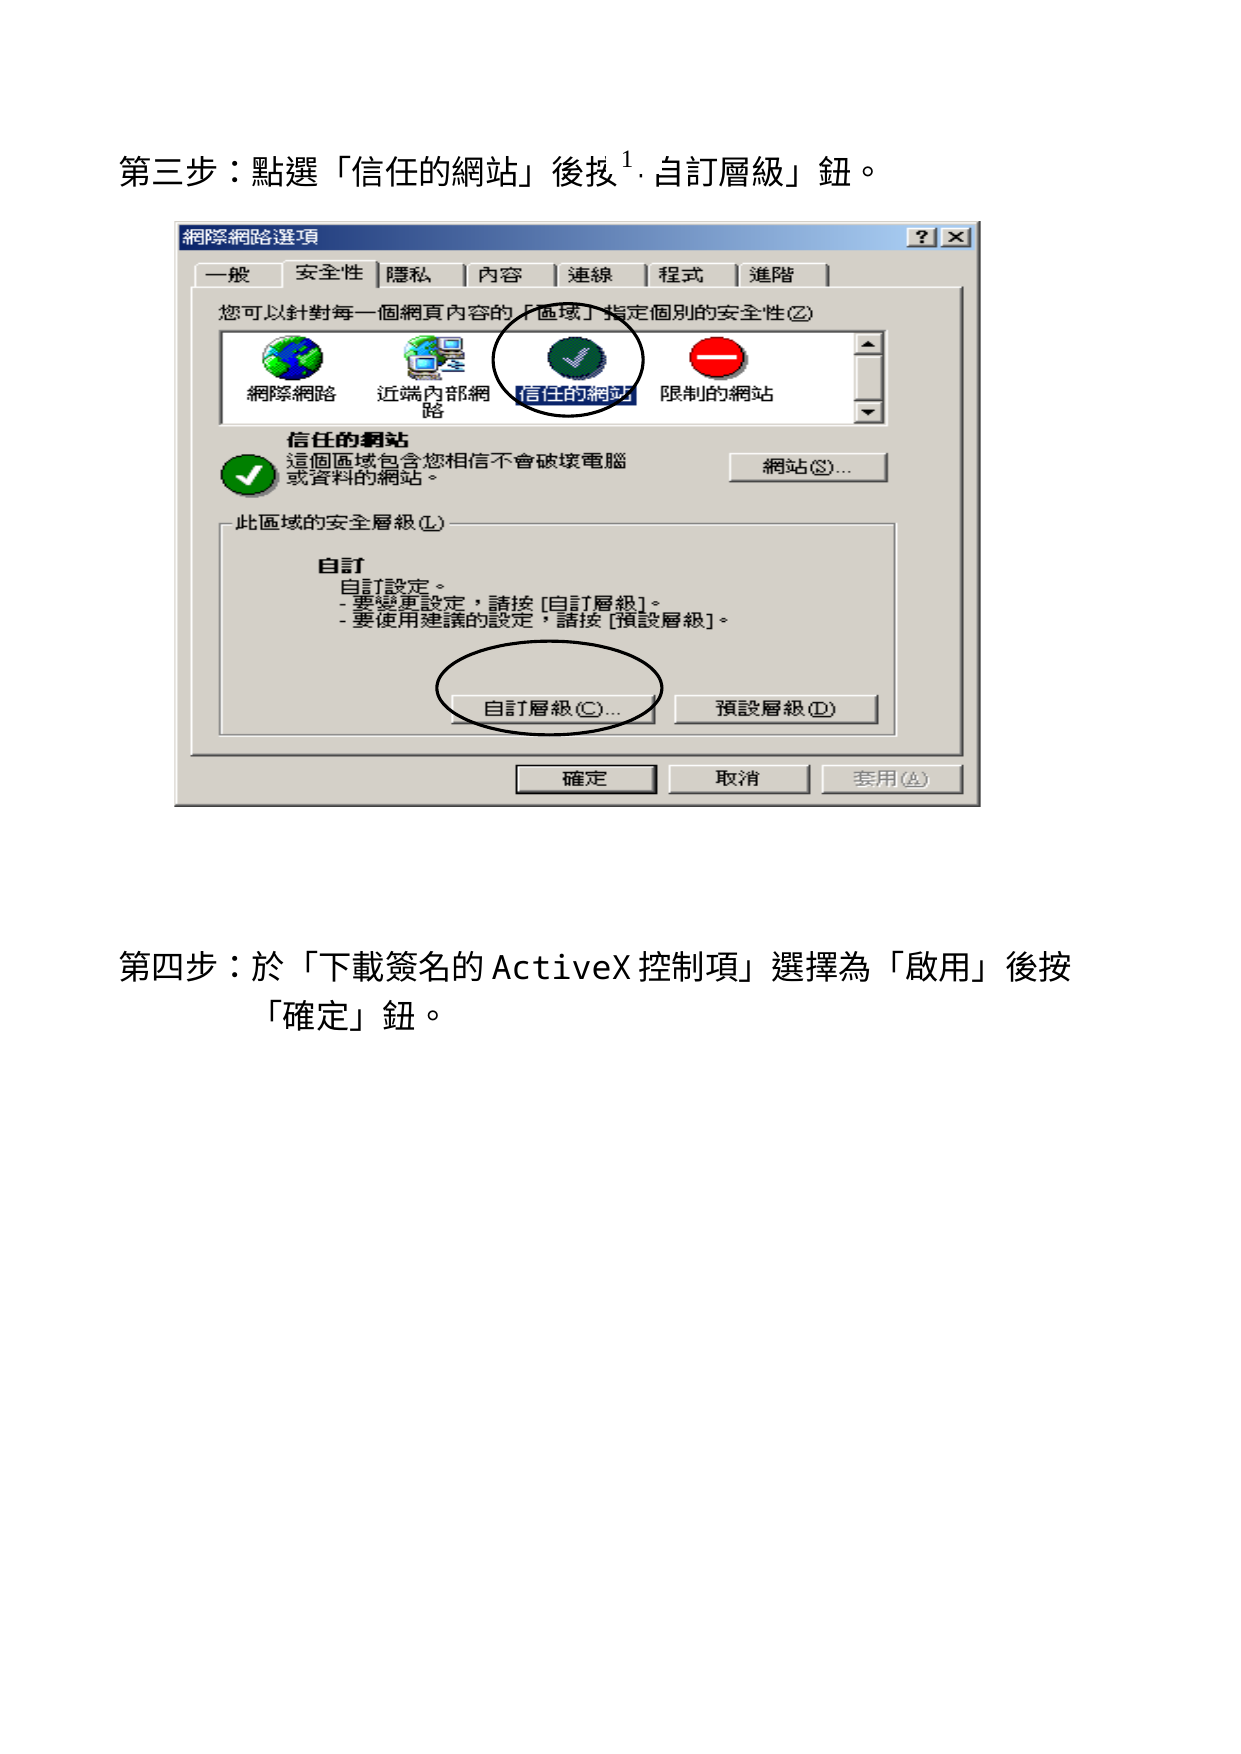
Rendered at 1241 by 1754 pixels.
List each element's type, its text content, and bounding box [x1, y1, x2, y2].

text 第四步：於「下載簽名的ActiveX控制項」選擇為「啟用」後按「確定」鈕。 [118, 941, 1122, 1038]
text 1 [621, 144, 647, 166]
text 第三步：點選「信任的網站」後按「自訂層級」鈕。 [118, 129, 1122, 191]
